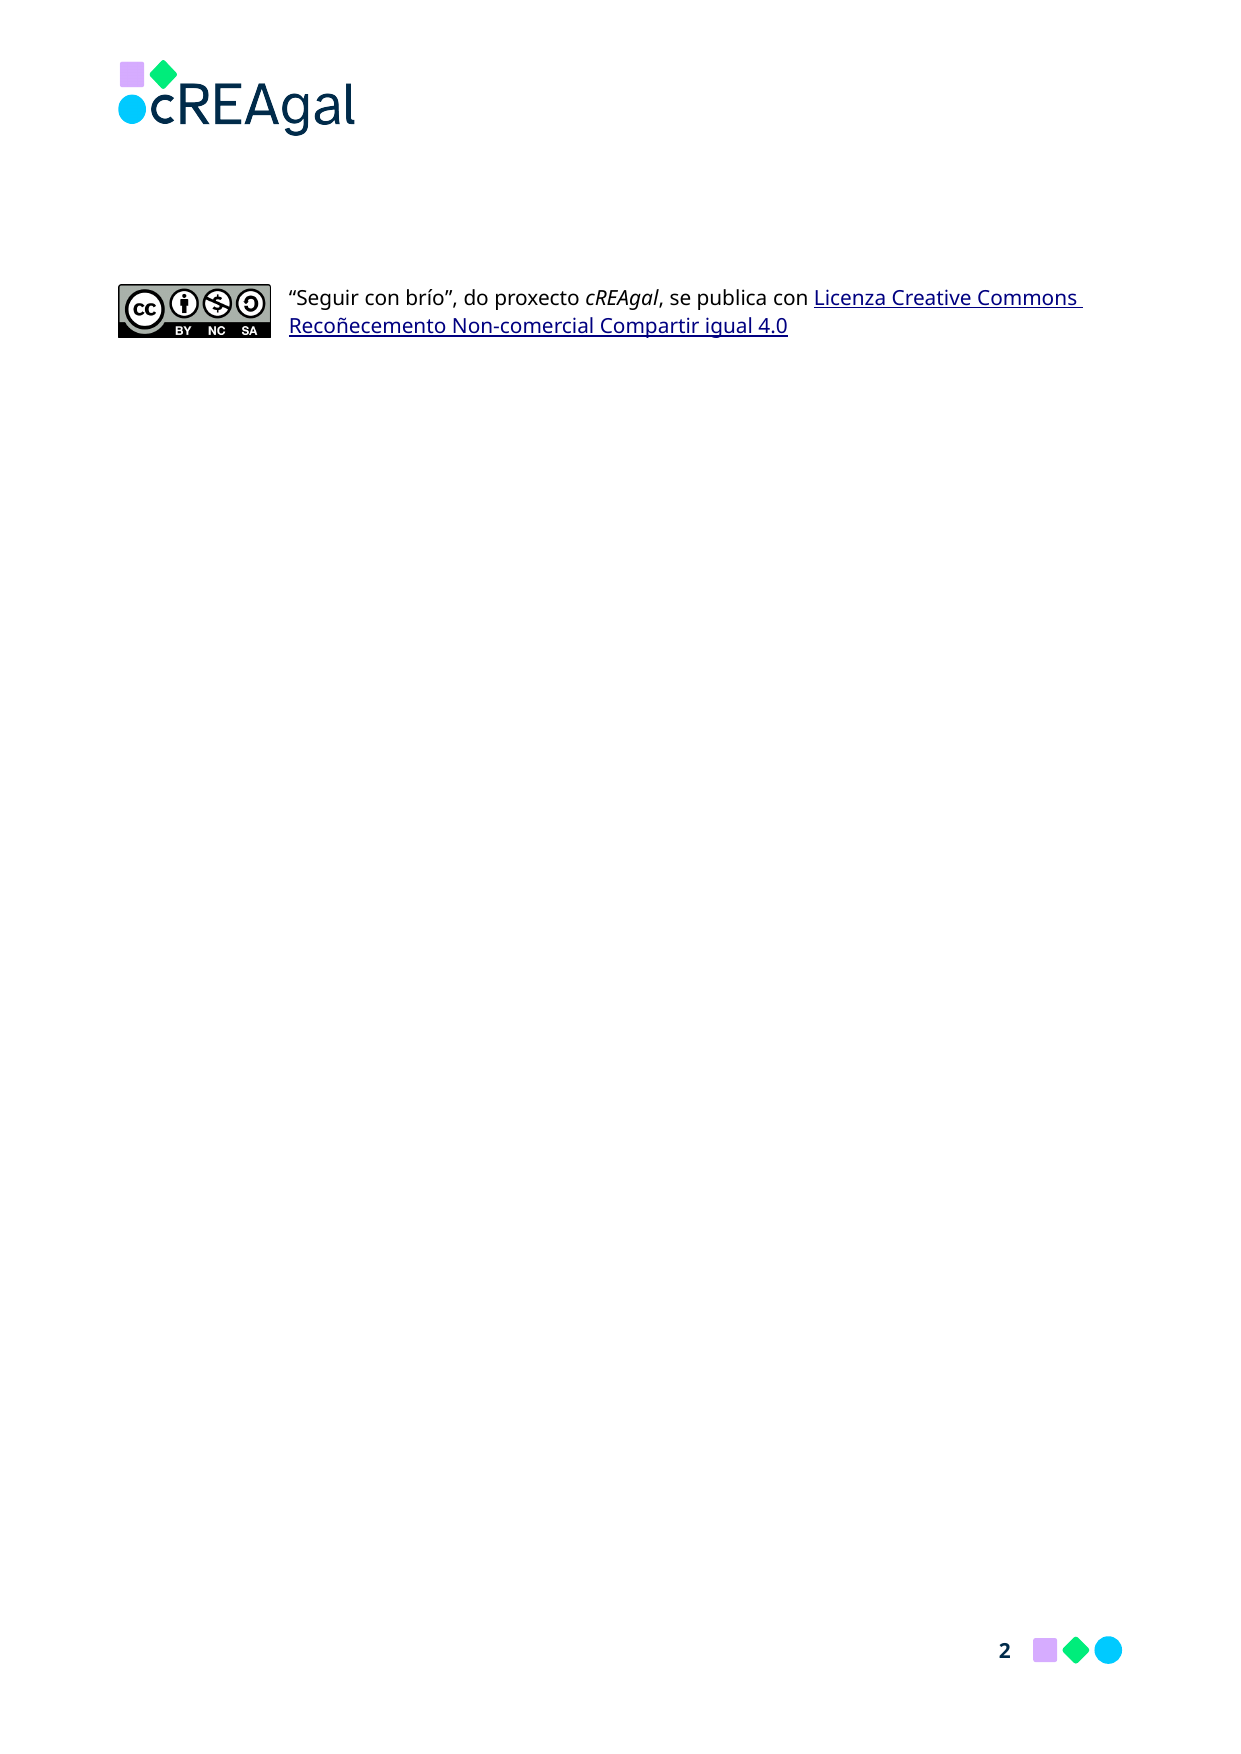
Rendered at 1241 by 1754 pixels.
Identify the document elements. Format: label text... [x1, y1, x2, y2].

text “Seguir con brío”, do proxecto cREAgal, se publica con Licenza Creative Commons Recoñecemento Non-comercial Compartir igual 4.0 [118, 283, 1122, 340]
picture [118, 60, 355, 136]
picture [118, 284, 271, 338]
